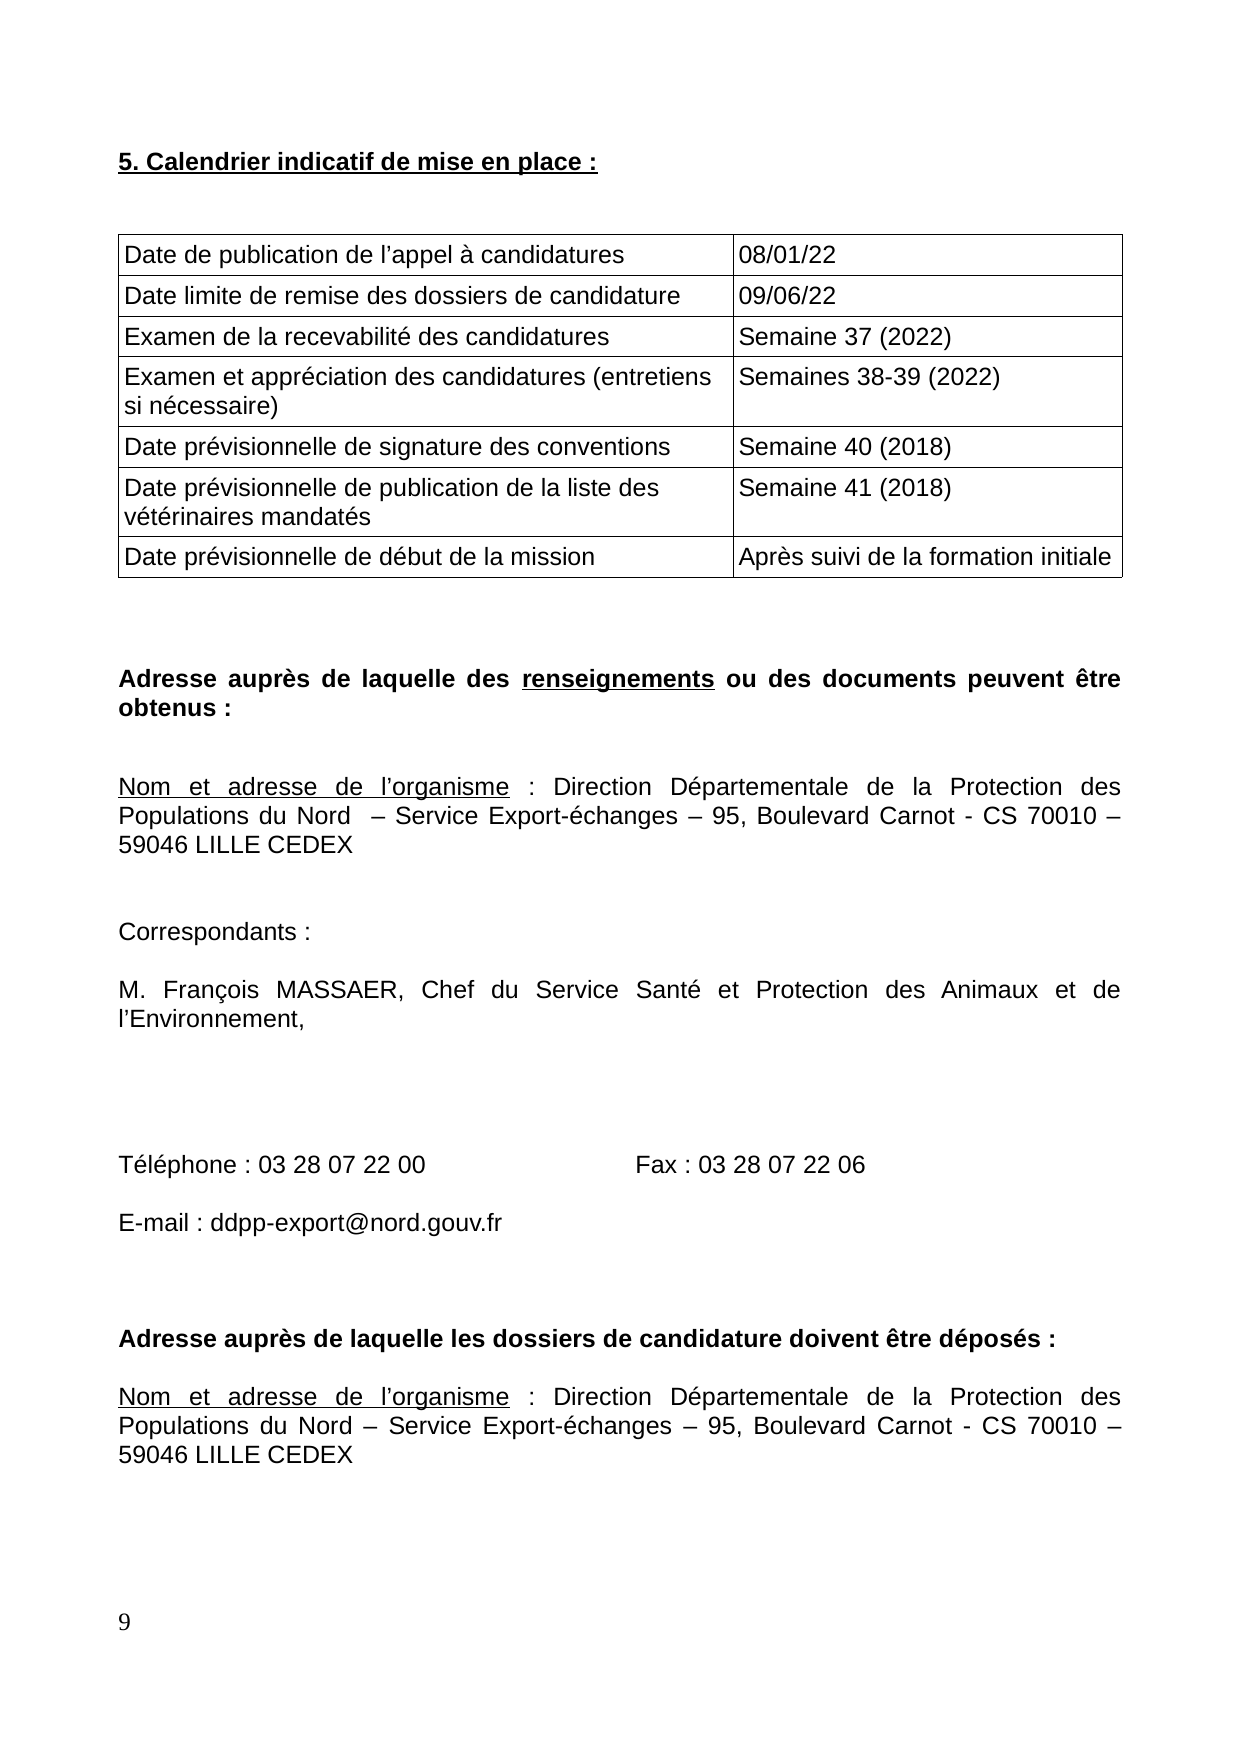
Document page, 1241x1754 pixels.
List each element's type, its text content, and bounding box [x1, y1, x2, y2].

table_cell Date prévisionnelle de signature des conventions [119, 427, 733, 467]
text E-mail : ddpp-export@nord.gouv.fr [118, 1208, 1122, 1237]
table_cell Date limite de remise des dossiers de candidature [119, 276, 733, 316]
table_cell Semaine 41 (2018) [734, 468, 1122, 536]
table_cell Date prévisionnelle de début de la mission [119, 537, 733, 577]
text 5. Calendrier indicatif de mise en place : [118, 147, 1122, 176]
table_header Date de publication de l’appel à candidatures [119, 235, 733, 275]
table_cell Date prévisionnelle de publication de la liste des vétérinaires mandatés [119, 468, 733, 536]
table_cell Semaine 37 (2022) [734, 317, 1122, 356]
text Nom et adresse de l’organisme : Direction Départementale de la Protection des Populations du Nord – Service Export-échanges – 95, Boulevard Carnot - CS 70010 – 59046 LILLE CEDEX [118, 772, 1122, 859]
table_header 01/08/22 [734, 235, 1122, 275]
table_cell Examen de la recevabilité des candidatures [119, 317, 733, 356]
text Adresse auprès de laquelle des renseignements ou des documents peuvent être obtenus : [118, 664, 1122, 722]
table_cell Après suivi de la formation initiale [734, 537, 1122, 577]
text M. François MASSAER, Chef du Service Santé et Protection des Animaux et de l’Environnement, [118, 975, 1122, 1033]
table_cell 06/09/22 [734, 276, 1122, 316]
table_cell Semaine 40 (2018) [734, 427, 1122, 467]
text Téléphone : 03 28 07 22 00 Fax : 03 28 07 22 06 [118, 1149, 1122, 1178]
table_cell Semaines 38-39 (2022) [734, 357, 1122, 426]
text Adresse auprès de laquelle les dossiers de candidature doivent être déposés : [118, 1324, 1122, 1353]
table_cell Examen et appréciation des candidatures (entretiens si nécessaire) [119, 357, 733, 426]
text Correspondants : [118, 917, 1122, 946]
text Nom et adresse de l’organisme : Direction Départementale de la Protection des Populations du Nord – Service Export-échanges – 95, Boulevard Carnot - CS 70010 – 59046 LILLE CEDEX [118, 1382, 1122, 1469]
